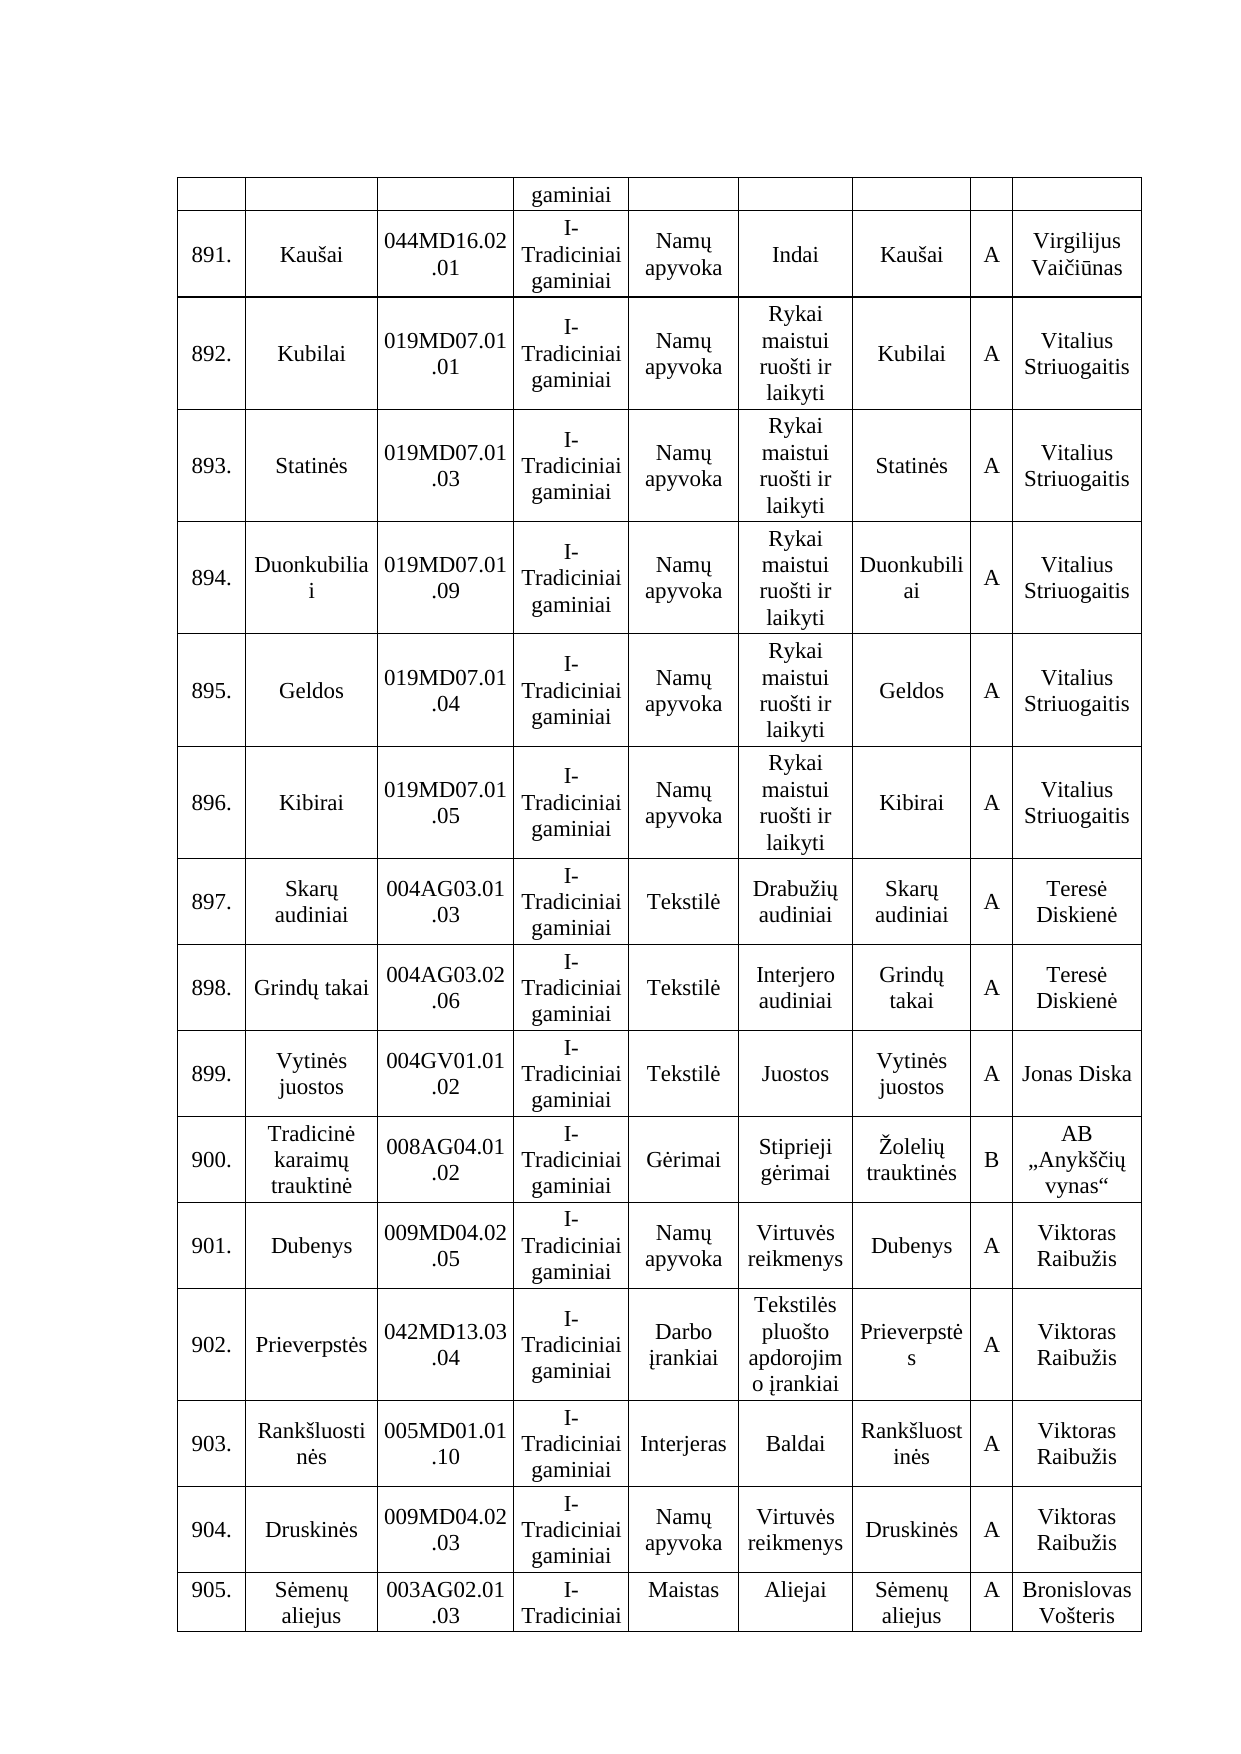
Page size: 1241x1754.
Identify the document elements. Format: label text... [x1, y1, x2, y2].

table_cell gaminiai [514, 178, 628, 210]
table_cell Statinės [246, 410, 377, 521]
table_cell Viktoras Raibužis [1013, 1487, 1141, 1572]
table_cell Vytinės juostos [246, 1031, 377, 1116]
table_cell I-Tradiciniai gaminiai [514, 522, 628, 633]
table_cell Druskinės [246, 1487, 377, 1572]
table_cell 019MD07.01.09 [378, 522, 513, 633]
table_cell 019MD07.01.04 [378, 634, 513, 746]
table_cell Statinės [853, 410, 970, 521]
table_cell Interjero audiniai [739, 945, 852, 1030]
table_cell 900. [178, 1117, 245, 1202]
table_cell Viktoras Raibužis [1013, 1401, 1141, 1486]
table_cell Teresė Diskienė [1013, 859, 1141, 944]
table_cell I-Tradiciniai gaminiai [514, 410, 628, 521]
table_cell 019MD07.01.05 [378, 747, 513, 858]
table_cell Viktoras Raibužis [1013, 1203, 1141, 1287]
table_cell Kubilai [246, 298, 377, 409]
table_cell A [971, 634, 1012, 746]
table_cell I-Tradiciniai gaminiai [514, 747, 628, 858]
table_cell 893. [178, 410, 245, 521]
table_cell A [971, 522, 1012, 633]
table_cell A [971, 1289, 1012, 1400]
table_cell Tekstilė [629, 859, 738, 944]
table_cell 899. [178, 1031, 245, 1116]
table_cell 019MD07.01.03 [378, 410, 513, 521]
table_cell Dubenys [246, 1203, 377, 1287]
table_cell Namų apyvoka [629, 634, 738, 746]
table_cell Kibirai [853, 747, 970, 858]
table_cell Interjeras [629, 1401, 738, 1486]
table_cell I-Tradiciniai gaminiai [514, 1031, 628, 1116]
table_cell Geldos [246, 634, 377, 746]
table_cell I-Tradiciniai gaminiai [514, 211, 628, 296]
table_cell 004AG03.02.06 [378, 945, 513, 1030]
table_cell Kibirai [246, 747, 377, 858]
table_cell Namų apyvoka [629, 1203, 738, 1287]
table_cell 895. [178, 634, 245, 746]
table_cell A [971, 1573, 1012, 1631]
table_cell 044MD16.02.01 [378, 211, 513, 296]
table_cell I-Tradiciniai gaminiai [514, 1401, 628, 1486]
table_cell Prieverpstės [246, 1289, 377, 1400]
table_cell Rykai maistui ruošti ir laikyti [739, 634, 852, 746]
table_cell [971, 178, 1012, 210]
table_cell Rykai maistui ruošti ir laikyti [739, 298, 852, 409]
table_cell A [971, 859, 1012, 944]
table_cell Duonkubiliai [246, 522, 377, 633]
table_cell Sėmenų aliejus [246, 1573, 377, 1631]
table_cell Druskinės [853, 1487, 970, 1572]
table_cell Rykai maistui ruošti ir laikyti [739, 410, 852, 521]
table_cell A [971, 1401, 1012, 1486]
table_cell Žolelių trauktinės [853, 1117, 970, 1202]
table_cell Teresė Diskienė [1013, 945, 1141, 1030]
table_cell AB „Anykščių vynas“ [1013, 1117, 1141, 1202]
table_cell 004GV01.01.02 [378, 1031, 513, 1116]
table_cell Kubilai [853, 298, 970, 409]
table_cell Gėrimai [629, 1117, 738, 1202]
table_cell Namų apyvoka [629, 1487, 738, 1572]
table_cell 898. [178, 945, 245, 1030]
table_cell A [971, 410, 1012, 521]
table_cell [378, 178, 513, 210]
table_cell 905. [178, 1573, 245, 1631]
table_cell [629, 178, 738, 210]
table_cell I-Tradiciniai gaminiai [514, 1117, 628, 1202]
table_cell 892. [178, 298, 245, 409]
table_cell 904. [178, 1487, 245, 1572]
table_cell Prieverpstės [853, 1289, 970, 1400]
table_cell Namų apyvoka [629, 298, 738, 409]
table_cell I-Tradiciniai [514, 1573, 628, 1631]
table_cell Kaušai [246, 211, 377, 296]
table_cell [739, 178, 852, 210]
table_cell Vitalius Striuogaitis [1013, 522, 1141, 633]
table_cell Jonas Diska [1013, 1031, 1141, 1116]
table_cell 891. [178, 211, 245, 296]
table_cell 019MD07.01.01 [378, 298, 513, 409]
table_cell Indai [739, 211, 852, 296]
table_cell I-Tradiciniai gaminiai [514, 1487, 628, 1572]
table_cell A [971, 211, 1012, 296]
table_cell B [971, 1117, 1012, 1202]
table_cell 009MD04.02.03 [378, 1487, 513, 1572]
table_cell Kaušai [853, 211, 970, 296]
table_cell A [971, 298, 1012, 409]
table_cell I-Tradiciniai gaminiai [514, 945, 628, 1030]
table_cell Drabužių audiniai [739, 859, 852, 944]
table_cell Viktoras Raibužis [1013, 1289, 1141, 1400]
table_cell 042MD13.03.04 [378, 1289, 513, 1400]
table_cell Rykai maistui ruošti ir laikyti [739, 747, 852, 858]
table_cell Namų apyvoka [629, 747, 738, 858]
table_cell Sėmenų aliejus [853, 1573, 970, 1631]
table_cell A [971, 747, 1012, 858]
table_cell 003AG02.01.03 [378, 1573, 513, 1631]
table_cell [853, 178, 970, 210]
table_cell Geldos [853, 634, 970, 746]
table_cell Tekstilė [629, 1031, 738, 1116]
table_cell 902. [178, 1289, 245, 1400]
table_cell 894. [178, 522, 245, 633]
table_cell Rankšluostinės [246, 1401, 377, 1486]
table_cell Vitalius Striuogaitis [1013, 410, 1141, 521]
table_cell Dubenys [853, 1203, 970, 1287]
table_cell Virtuvės reikmenys [739, 1203, 852, 1287]
table_cell Duonkubiliai [853, 522, 970, 633]
table_cell Skarų audiniai [246, 859, 377, 944]
table_cell I-Tradiciniai gaminiai [514, 859, 628, 944]
table_cell Grindų takai [246, 945, 377, 1030]
table_cell Namų apyvoka [629, 410, 738, 521]
table_cell [1013, 178, 1141, 210]
table_cell 004AG03.01.03 [378, 859, 513, 944]
table_cell 008AG04.01.02 [378, 1117, 513, 1202]
table_cell Skarų audiniai [853, 859, 970, 944]
table_cell [178, 178, 245, 210]
table_cell Baldai [739, 1401, 852, 1486]
table_cell I-Tradiciniai gaminiai [514, 298, 628, 409]
table_cell 897. [178, 859, 245, 944]
table_cell Darbo įrankiai [629, 1289, 738, 1400]
table_cell 896. [178, 747, 245, 858]
table_cell Stiprieji gėrimai [739, 1117, 852, 1202]
table_cell Vitalius Striuogaitis [1013, 747, 1141, 858]
table_cell Tekstilė [629, 945, 738, 1030]
table_cell Vitalius Striuogaitis [1013, 298, 1141, 409]
table_cell Bronislovas Vošteris [1013, 1573, 1141, 1631]
table_cell Namų apyvoka [629, 211, 738, 296]
table_cell A [971, 945, 1012, 1030]
table_cell Grindų takai [853, 945, 970, 1030]
table_cell Virtuvės reikmenys [739, 1487, 852, 1572]
table_cell Maistas [629, 1573, 738, 1631]
table_cell 903. [178, 1401, 245, 1486]
table_cell I-Tradiciniai gaminiai [514, 634, 628, 746]
table_cell Rykai maistui ruošti ir laikyti [739, 522, 852, 633]
table_cell I-Tradiciniai gaminiai [514, 1203, 628, 1287]
table_cell A [971, 1031, 1012, 1116]
table_cell Vytinės juostos [853, 1031, 970, 1116]
table_cell [246, 178, 377, 210]
table_cell Tradicinė karaimų trauktinė [246, 1117, 377, 1202]
table_cell A [971, 1487, 1012, 1572]
table_cell Virgilijus Vaičiūnas [1013, 211, 1141, 296]
table_cell Aliejai [739, 1573, 852, 1631]
table_cell Rankšluostinės [853, 1401, 970, 1486]
table_cell Vitalius Striuogaitis [1013, 634, 1141, 746]
table_cell Namų apyvoka [629, 522, 738, 633]
table_cell 009MD04.02.05 [378, 1203, 513, 1287]
table_cell I-Tradiciniai gaminiai [514, 1289, 628, 1400]
table_cell A [971, 1203, 1012, 1287]
table_cell 901. [178, 1203, 245, 1287]
table_cell Tekstilės pluošto apdorojimo įrankiai [739, 1289, 852, 1400]
table_cell 005MD01.01.10 [378, 1401, 513, 1486]
table_cell Juostos [739, 1031, 852, 1116]
